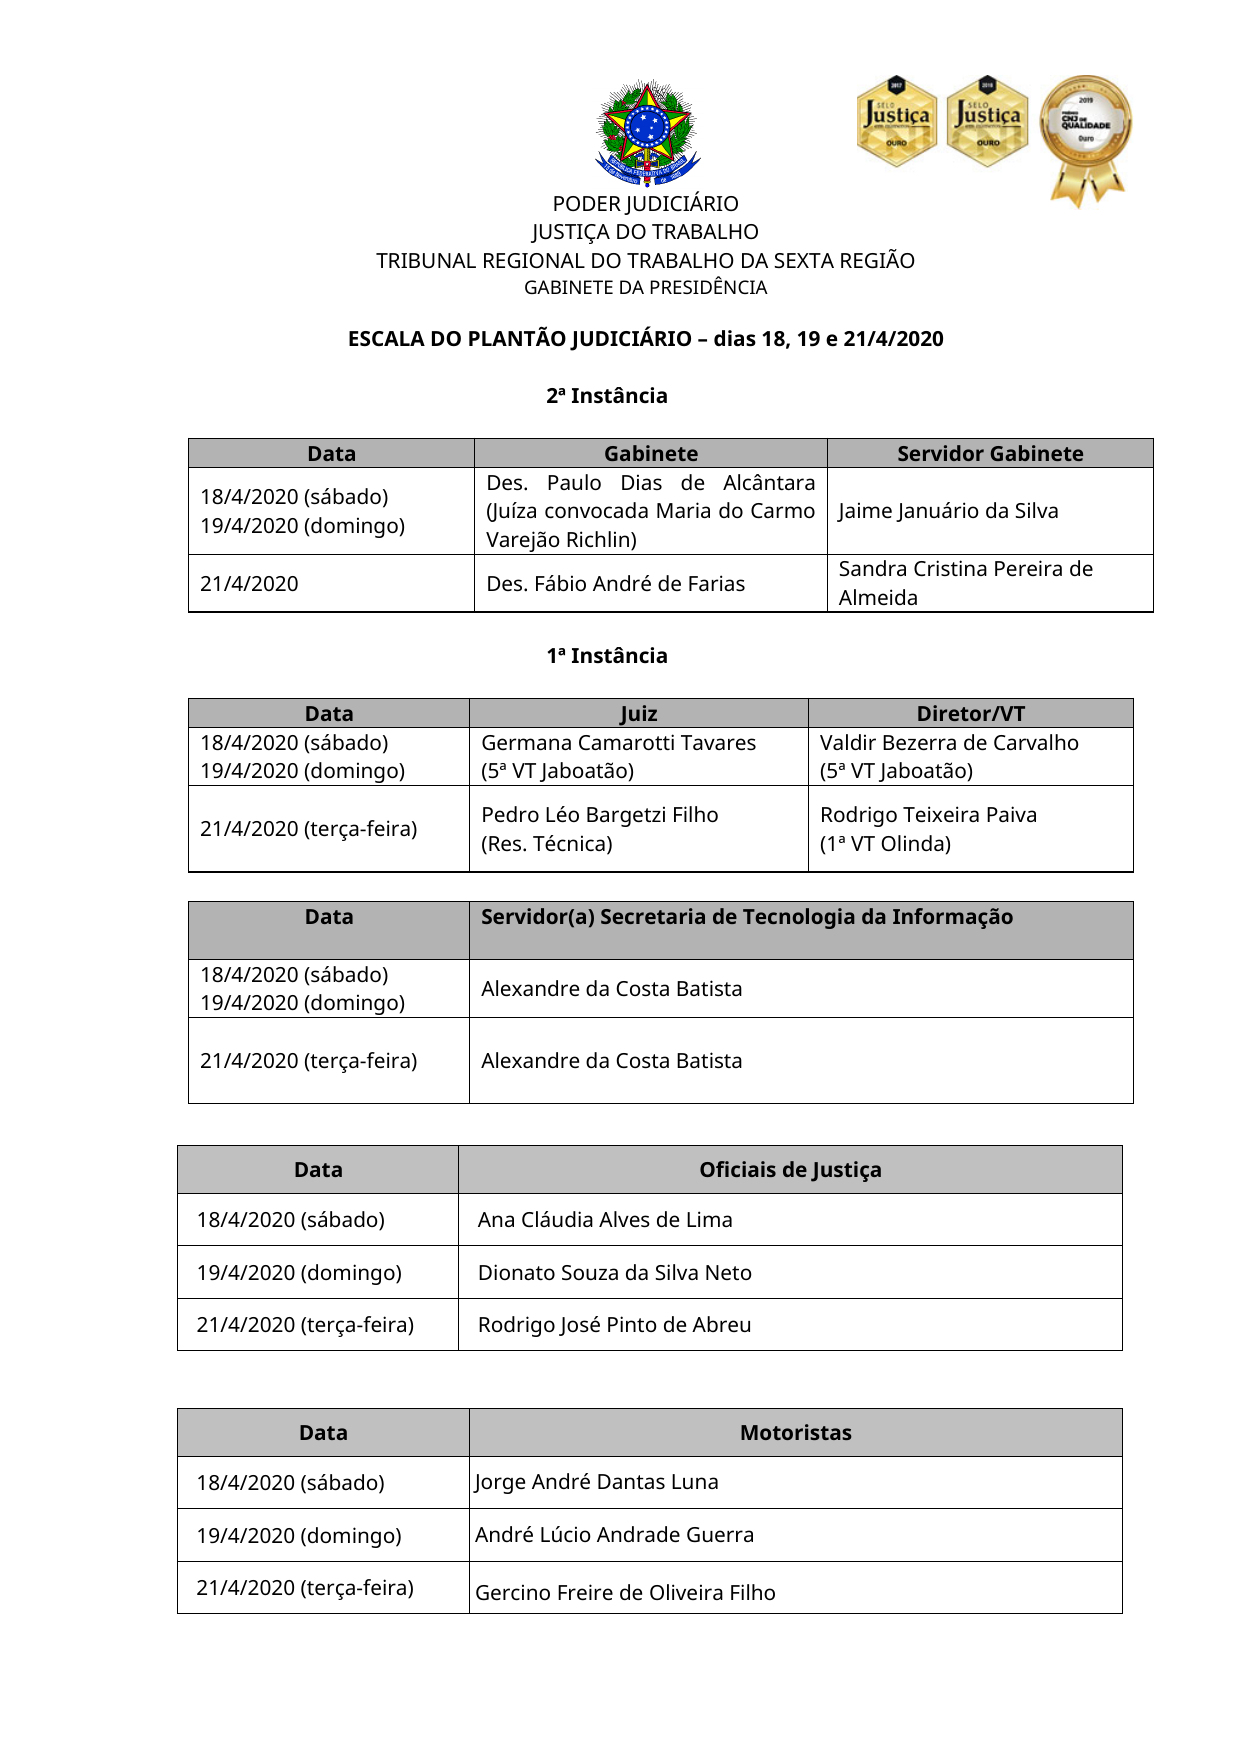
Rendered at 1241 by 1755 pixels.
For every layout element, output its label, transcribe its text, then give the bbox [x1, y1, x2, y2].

text 2ª Instância [365, 381, 1114, 409]
table_cell Rodrigo Teixeira Paiva (1ª VT Olinda) [809, 786, 1133, 871]
table_cell 21/4/2020 (terça-feira) [178, 1562, 469, 1613]
table_cell 18/4/2020 (sábado) [178, 1194, 458, 1245]
table_cell Germana Camarotti Tavares (5ª VT Jaboatão) [470, 728, 808, 785]
table_cell Des. Fábio André de Farias [475, 555, 827, 611]
table_cell 18/4/2020 (sábado) [178, 1457, 469, 1508]
table_cell Rodrigo José Pinto de Abreu [459, 1299, 1122, 1350]
table_cell André Lúcio Andrade Guerra [470, 1509, 1122, 1561]
table_header Diretor/VT [809, 699, 1133, 727]
table_cell 18/4/2020 (sábado) 19/4/2020 (domingo) [189, 468, 474, 553]
table_cell 21/4/2020 (terça-feira) [189, 1018, 469, 1103]
table_cell 19/4/2020 (domingo) [178, 1246, 458, 1298]
table_cell 21/4/2020 [189, 555, 474, 611]
table_header Servidor(a) Secretaria de Tecnologia da Informação [470, 902, 1133, 959]
table_cell Alexandre da Costa Batista [470, 1018, 1133, 1103]
table_header Data [189, 902, 469, 959]
table_header Gabinete [475, 439, 827, 467]
table_header Motoristas [470, 1409, 1122, 1456]
table_cell Des. Paulo Dias de Alcântara (Juíza convocada Maria do Carmo Varejão Richlin) [475, 468, 827, 553]
table_cell Valdir Bezerra de Carvalho (5ª VT Jaboatão) [809, 728, 1133, 785]
table_cell 21/4/2020 (terça-feira) [178, 1299, 458, 1350]
table_cell Jorge André Dantas Luna [470, 1457, 1122, 1508]
text ESCALA DO PLANTÃO JUDICIÁRIO – dias 18, 19 e 21/4/2020 [177, 324, 1114, 352]
table_header Data [189, 439, 474, 467]
table_cell Pedro Léo Bargetzi Filho (Res. Técnica) [470, 786, 808, 871]
table_header Data [189, 699, 469, 727]
table_cell Gercino Freire de Oliveira Filho [470, 1562, 1122, 1613]
table_cell 18/4/2020 (sábado) 19/4/2020 (domingo) [189, 728, 469, 785]
table_cell Ana Cláudia Alves de Lima [459, 1194, 1122, 1245]
table_header Servidor Gabinete [828, 439, 1153, 467]
table_cell Jaime Januário da Silva [828, 468, 1153, 553]
text 1ª Instância [365, 641, 1114, 669]
table_header Data [178, 1146, 458, 1193]
table_header Oficiais de Justiça [459, 1146, 1122, 1193]
table_cell 19/4/2020 (domingo) [178, 1509, 469, 1561]
table_header Data [178, 1409, 469, 1456]
table_header Juiz [470, 699, 808, 727]
table_cell Sandra Cristina Pereira de Almeida [828, 555, 1153, 611]
table_cell Alexandre da Costa Batista [470, 960, 1133, 1017]
table_cell 21/4/2020 (terça-feira) [189, 786, 469, 871]
table_cell Dionato Souza da Silva Neto [459, 1246, 1122, 1298]
table_cell 18/4/2020 (sábado) 19/4/2020 (domingo) [189, 960, 469, 1017]
